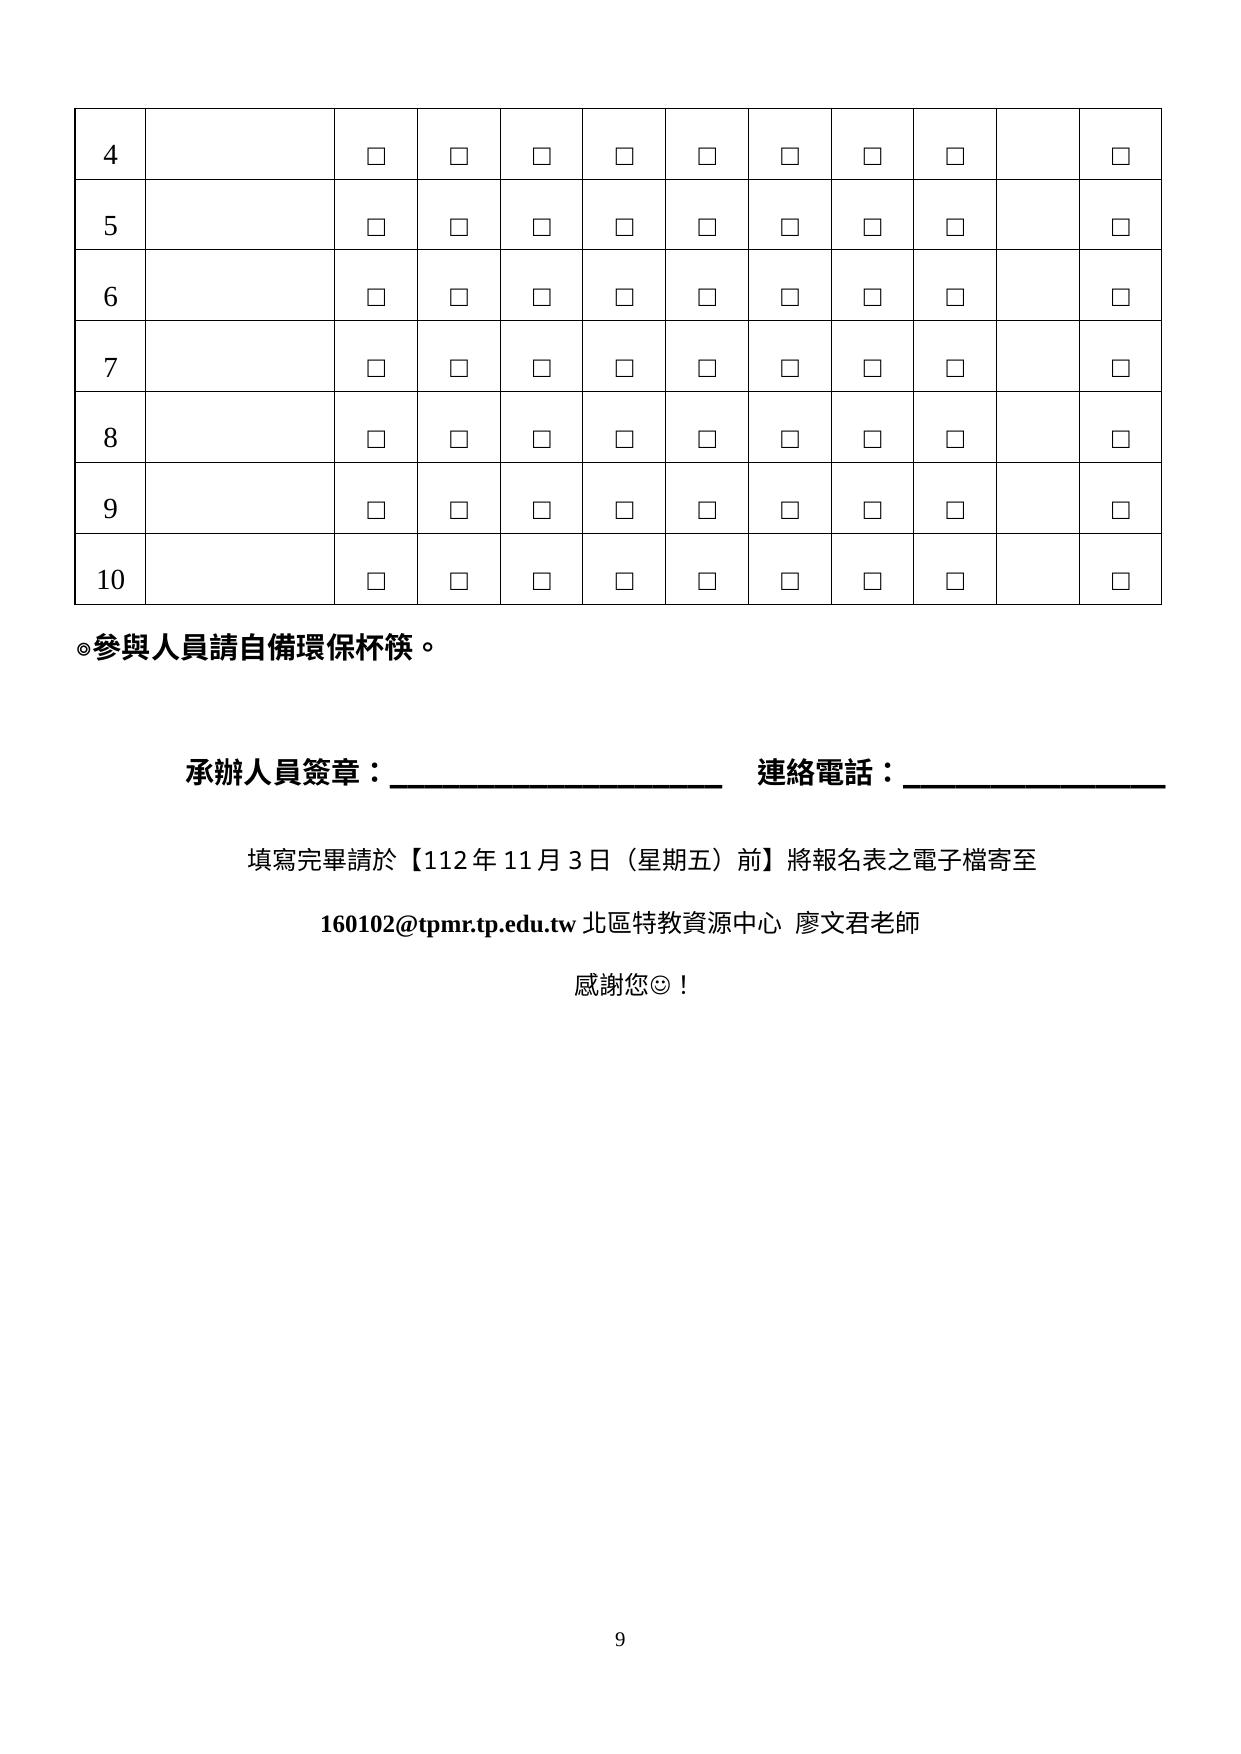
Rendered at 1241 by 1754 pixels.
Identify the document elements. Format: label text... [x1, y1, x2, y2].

table_cell □ [666, 250, 748, 320]
table_cell □ [501, 463, 582, 533]
table_cell □ [583, 321, 665, 391]
table_cell □ [1080, 463, 1161, 533]
text ◎參與人員請自備環保杯筷。 [75, 604, 1165, 667]
table_cell □ [832, 250, 913, 320]
table_cell □ [832, 109, 913, 178]
table_cell [997, 321, 1079, 391]
table_cell □ [335, 463, 417, 533]
table_cell □ [583, 463, 665, 533]
table_cell □ [335, 109, 417, 178]
table_cell □ [749, 392, 831, 462]
table_cell □ [418, 250, 500, 320]
table_cell 8 [76, 392, 145, 462]
table_cell □ [666, 109, 748, 178]
table_cell □ [914, 180, 996, 249]
table_cell □ [749, 321, 831, 391]
text 感謝您！ [75, 942, 1165, 1004]
table_cell □ [418, 534, 500, 603]
table_cell [997, 250, 1079, 320]
table_cell □ [749, 534, 831, 603]
table_cell [146, 109, 334, 178]
table_cell □ [335, 250, 417, 320]
table_cell □ [418, 109, 500, 178]
table_cell □ [832, 534, 913, 603]
table_cell 5 [76, 180, 145, 249]
table_cell □ [583, 534, 665, 603]
table_cell □ [501, 321, 582, 391]
table_cell □ [749, 463, 831, 533]
table_cell □ [418, 392, 500, 462]
table_cell [146, 392, 334, 462]
table_cell [997, 180, 1079, 249]
table_cell □ [914, 534, 996, 603]
table_cell □ [666, 321, 748, 391]
table_cell □ [1080, 180, 1161, 249]
table_cell □ [1080, 534, 1161, 603]
table_cell [997, 392, 1079, 462]
table_cell □ [666, 534, 748, 603]
table_cell □ [501, 180, 582, 249]
table_cell □ [583, 250, 665, 320]
table_cell □ [914, 321, 996, 391]
table_cell □ [914, 392, 996, 462]
table_cell □ [832, 392, 913, 462]
table_cell □ [1080, 250, 1161, 320]
table_cell 6 [76, 250, 145, 320]
table_cell 10 [76, 534, 145, 603]
table_cell □ [501, 392, 582, 462]
table_cell □ [501, 534, 582, 603]
table_cell [146, 463, 334, 533]
table_cell 9 [76, 463, 145, 533]
table_cell [146, 534, 334, 603]
table_cell □ [832, 180, 913, 249]
table_cell □ [418, 321, 500, 391]
table_cell □ [335, 180, 417, 249]
table_cell □ [666, 180, 748, 249]
table_cell [146, 250, 334, 320]
table_cell □ [418, 180, 500, 249]
table_cell □ [914, 463, 996, 533]
table_cell □ [418, 463, 500, 533]
table_cell □ [749, 250, 831, 320]
table_cell [997, 109, 1079, 178]
table_cell □ [1080, 109, 1161, 178]
table_cell □ [583, 109, 665, 178]
text 承辦人員簽章：___________________ 連絡電話：_______________ [75, 729, 1165, 792]
table_cell □ [1080, 321, 1161, 391]
table_cell □ [583, 180, 665, 249]
table_cell □ [832, 321, 913, 391]
table_cell □ [666, 463, 748, 533]
table_cell □ [335, 534, 417, 603]
table_cell [146, 180, 334, 249]
table_cell □ [914, 109, 996, 178]
table_cell 7 [76, 321, 145, 391]
table_cell □ [501, 250, 582, 320]
table_cell [997, 463, 1079, 533]
table_cell □ [583, 392, 665, 462]
table_cell □ [335, 392, 417, 462]
table_cell □ [914, 250, 996, 320]
table_cell □ [501, 109, 582, 178]
table_cell □ [749, 109, 831, 178]
table_cell □ [666, 392, 748, 462]
table_cell □ [1080, 392, 1161, 462]
table_cell □ [749, 180, 831, 249]
table_cell 4 [76, 109, 145, 178]
text 填寫完畢請於【112年11月3日（星期五）前】將報名表之電子檔寄至160102@tpmr.tp.edu.tw 北區特教資源中心 廖文君老師 [75, 817, 1165, 942]
table_cell □ [832, 463, 913, 533]
table_cell [146, 321, 334, 391]
table_cell □ [335, 321, 417, 391]
table_cell [997, 534, 1079, 603]
